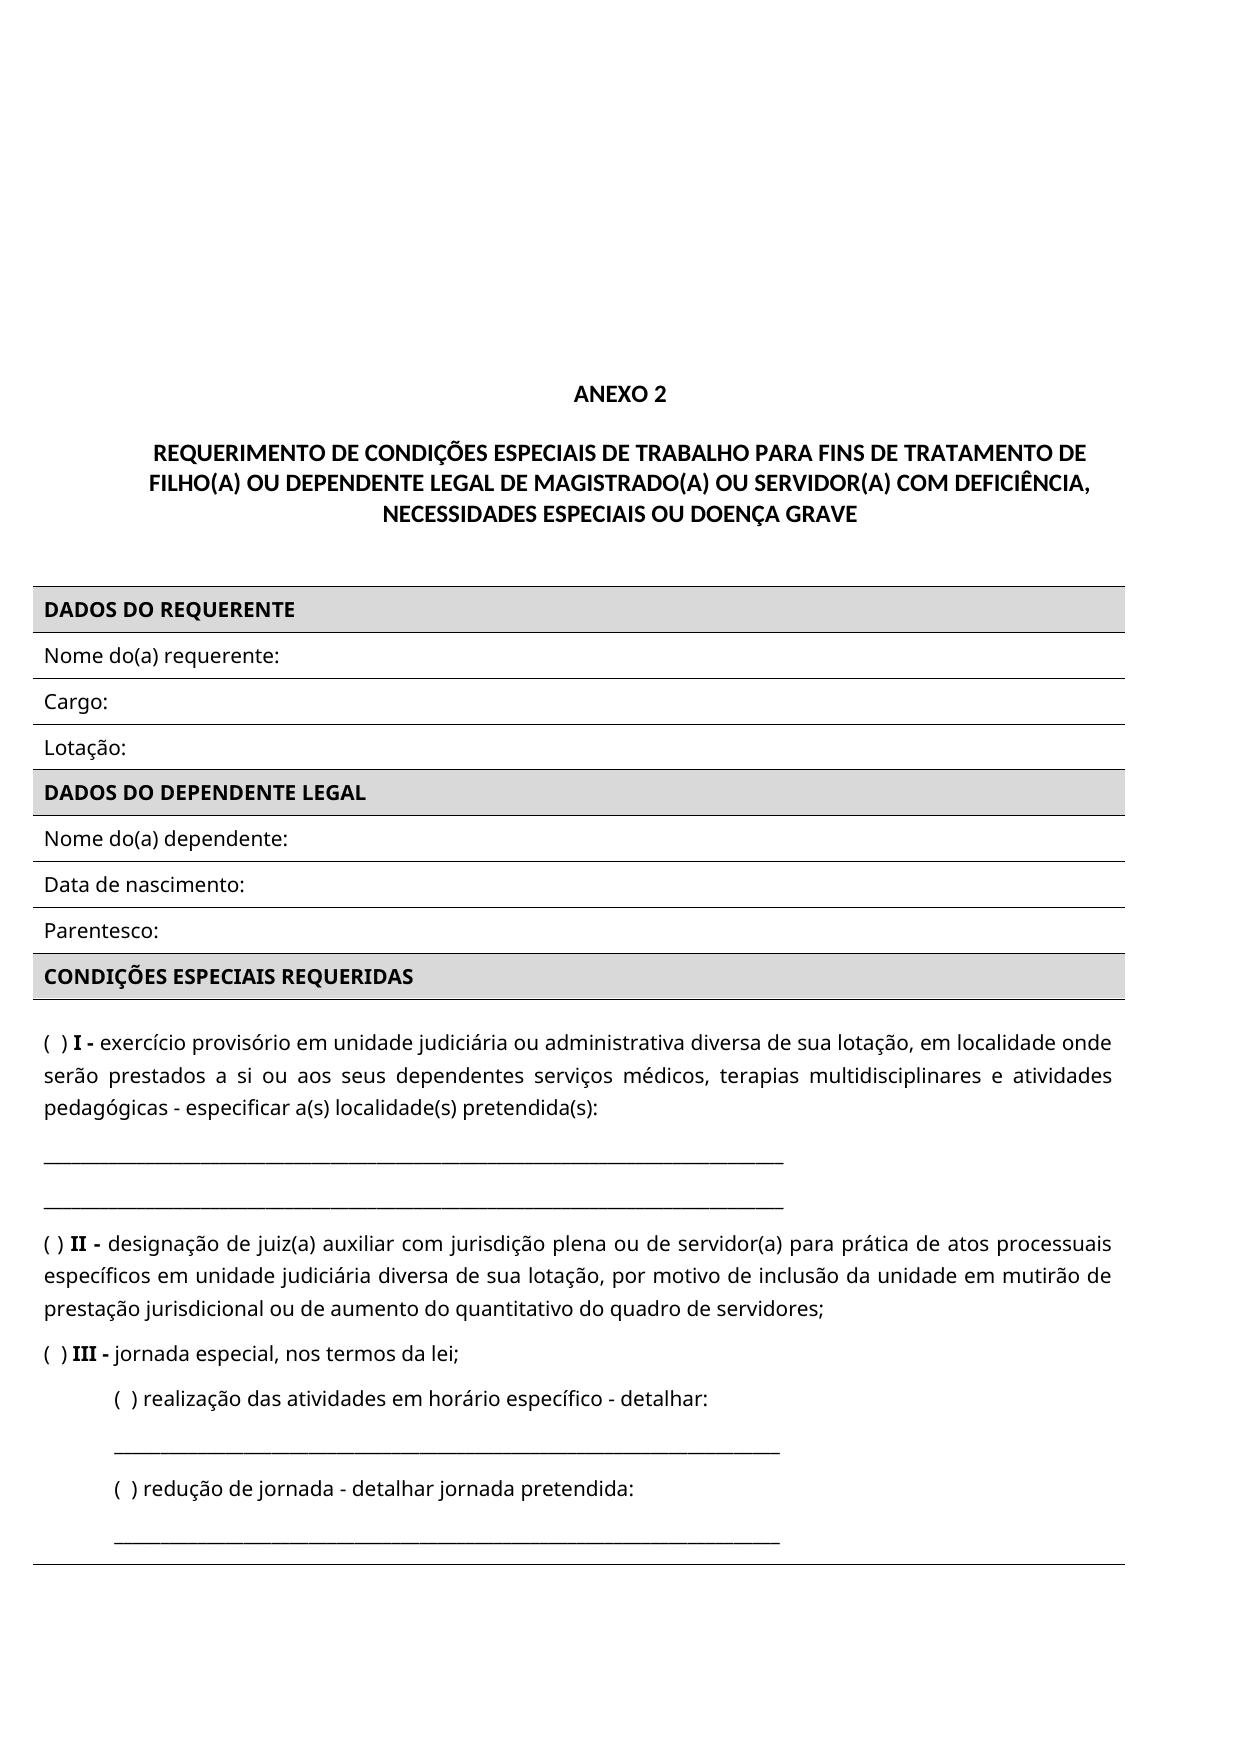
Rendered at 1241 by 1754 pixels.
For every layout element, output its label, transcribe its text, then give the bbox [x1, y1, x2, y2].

table_cell Nome do(a) requerente: [33, 633, 1125, 678]
table_cell Parentesco: [33, 908, 1125, 953]
table_cell Nome do(a) dependente: [33, 816, 1125, 861]
table_cell ( ) I - exercício provisório em unidade judiciária ou administrativa diversa de sua lotação, em localidade onde serão prestados a si ou aos seus dependentes serviços médicos, terapias multidisciplinares e atividades pedagógicas - especificar a(s) localidade(s) pretendida(s): ________________________________________________________________________________ ________________________________________________________________________________ ( ) II - designação de juiz(a) auxiliar com jurisdição plena ou de servidor(a) para prática de atos processuais específicos em unidade judiciária diversa de sua lotação, por motivo de inclusão da unidade em mutirão de prestação jurisdicional ou de aumento do quantitativo do quadro de servidores; ( ) III - jornada especial, nos termos da lei; ( ) realização das atividades em horário específico - detalhar: ________________________________________________________________________ ( ) redução de jornada - detalhar jornada pretendida: ________________________________________________________________________ [33, 1000, 1125, 1564]
table_cell Cargo: [33, 679, 1125, 723]
table_cell Data de nascimento: [33, 862, 1125, 907]
table_cell Lotação: [33, 725, 1125, 769]
table_header DADOS DO REQUERENTE [33, 587, 1125, 632]
text REQUERIMENTO DE CONDIÇÕES ESPECIAIS DE TRABALHO PARA FINS DE TRATAMENTO DE FILHO(A) OU DEPENDENTE LEGAL DE MAGISTRADO(A) OU SERVIDOR(A) COM DEFICIÊNCIA, NECESSIDADES ESPECIAIS OU DOENÇA GRAVE [148, 437, 1092, 528]
text ANEXO 2 [148, 378, 1092, 408]
table_cell DADOS DO DEPENDENTE LEGAL [33, 770, 1125, 815]
table_cell CONDIÇÕES ESPECIAIS REQUERIDAS [33, 954, 1125, 998]
